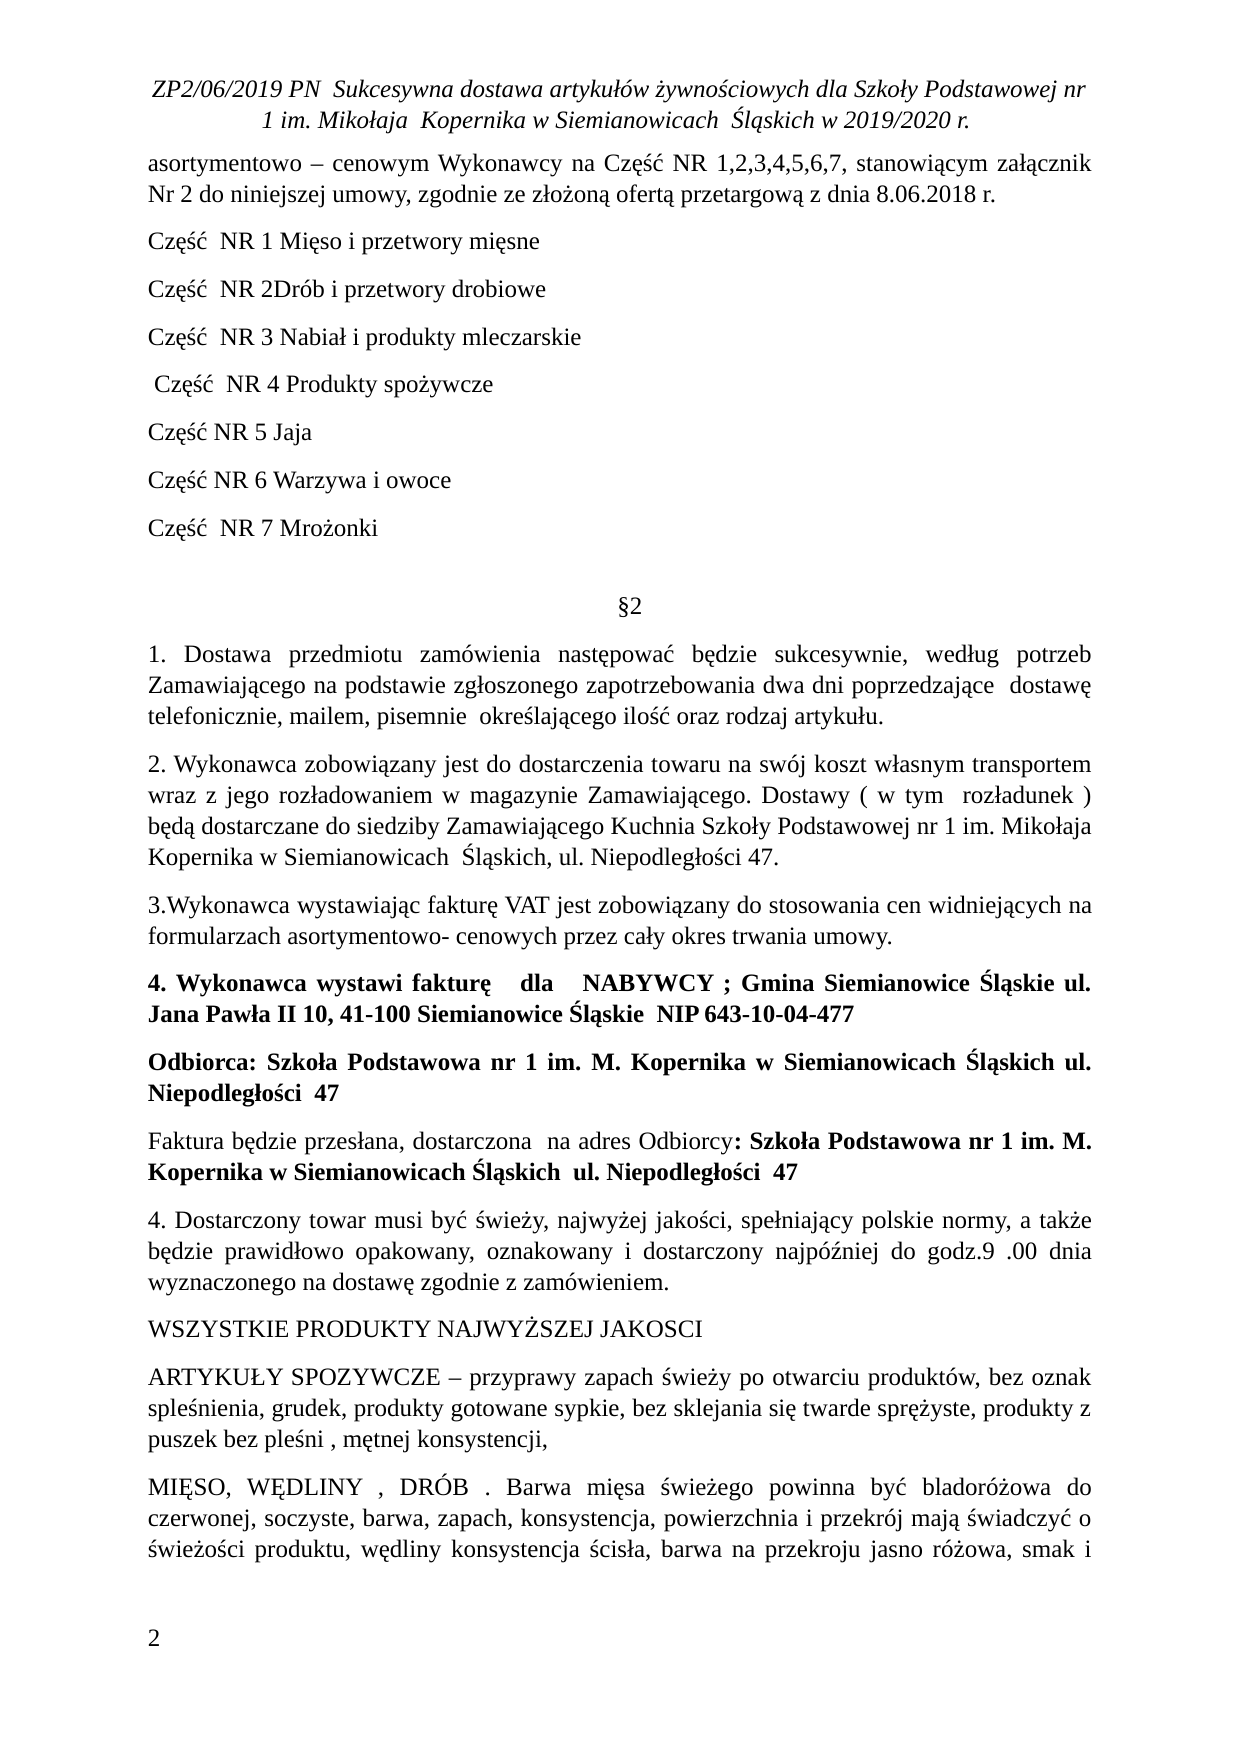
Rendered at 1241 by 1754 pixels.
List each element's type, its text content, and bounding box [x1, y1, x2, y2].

text WSZYSTKIE PRODUKTY NAJWYŻSZEJ JAKOSCI [148, 1314, 1093, 1343]
text 2. Wykonawca zobowiązany jest do dostarczenia towaru na swój koszt własnym transportem wraz z jego rozładowaniem w magazynie Zamawiającego. Dostawy ( w tym rozładunek ) będą dostarczane do siedziby Zamawiającego Kuchnia Szkoły Podstawowej nr 1 im. Mikołaja Kopernika w Siemianowicach Śląskich, ul. Niepodległości 47. [148, 749, 1093, 871]
text Faktura będzie przesłana, dostarczona na adres Odbiorcy: Szkoła Podstawowa nr 1 im. M. Kopernika w Siemianowicach Śląskich ul. Niepodległości 47 [148, 1126, 1093, 1186]
text §2 [148, 591, 1093, 620]
text asortymentowo – cenowym Wykonawcy na Część NR 1,2,3,4,5,6,7, stanowiącym załącznik Nr 2 do niniejszej umowy, zgodnie ze złożoną ofertą przetargową z dnia 8.06.2018 r. [148, 148, 1093, 207]
text 4. Dostarczony towar musi być świeży, najwyżej jakości, spełniający polskie normy, a także będzie prawidłowo opakowany, oznakowany i dostarczony najpóźniej do godz.9 .00 dnia wyznaczonego na dostawę zgodnie z zamówieniem. [148, 1205, 1093, 1296]
text Część NR 4 Produkty spożywcze [148, 369, 1093, 398]
text 1. Dostawa przedmiotu zamówienia następować będzie sukcesywnie, według potrzeb Zamawiającego na podstawie zgłoszonego zapotrzebowania dwa dni poprzedzające dostawę telefonicznie, mailem, pisemnie określającego ilość oraz rodzaj artykułu. [148, 639, 1093, 730]
text Część NR 7 Mrożonki [148, 513, 1093, 572]
text 3.Wykonawca wystawiając fakturę VAT jest zobowiązany do stosowania cen widniejących na formularzach asortymentowo- cenowych przez cały okres trwania umowy. [148, 890, 1093, 949]
text Część NR 1 Mięso i przetwory mięsne [148, 226, 1093, 255]
text Odbiorca: Szkoła Podstawowa nr 1 im. M. Kopernika w Siemianowicach Śląskich ul. Niepodległości 47 [148, 1047, 1093, 1107]
text Część NR 3 Nabiał i produkty mleczarskie [148, 322, 1093, 351]
text Część NR 5 Jaja [148, 417, 1093, 446]
text MIĘSO, WĘDLINY , DRÓB . Barwa mięsa świeżego powinna być bladoróżowa do czerwonej, soczyste, barwa, zapach, konsystencja, powierzchnia i przekrój mają świadczyć o świeżości produktu, wędliny konsystencja ścisła, barwa na przekroju jasno różowa, smak i [148, 1472, 1093, 1563]
text 4. Wykonawca wystawi fakturę dla NABYWCY ; Gmina Siemianowice Śląskie ul. Jana Pawła II 10, 41-100 Siemianowice Śląskie NIP 643-10-04-477 [148, 968, 1093, 1028]
text Część NR 2Drób i przetwory drobiowe [148, 274, 1093, 303]
text Część NR 6 Warzywa i owoce [148, 465, 1093, 494]
text ARTYKUŁY SPOZYWCZE – przyprawy zapach świeży po otwarciu produktów, bez oznak spleśnienia, grudek, produkty gotowane sypkie, bez sklejania się twarde sprężyste, produkty z puszek bez pleśni , mętnej konsystencji, [148, 1362, 1093, 1453]
